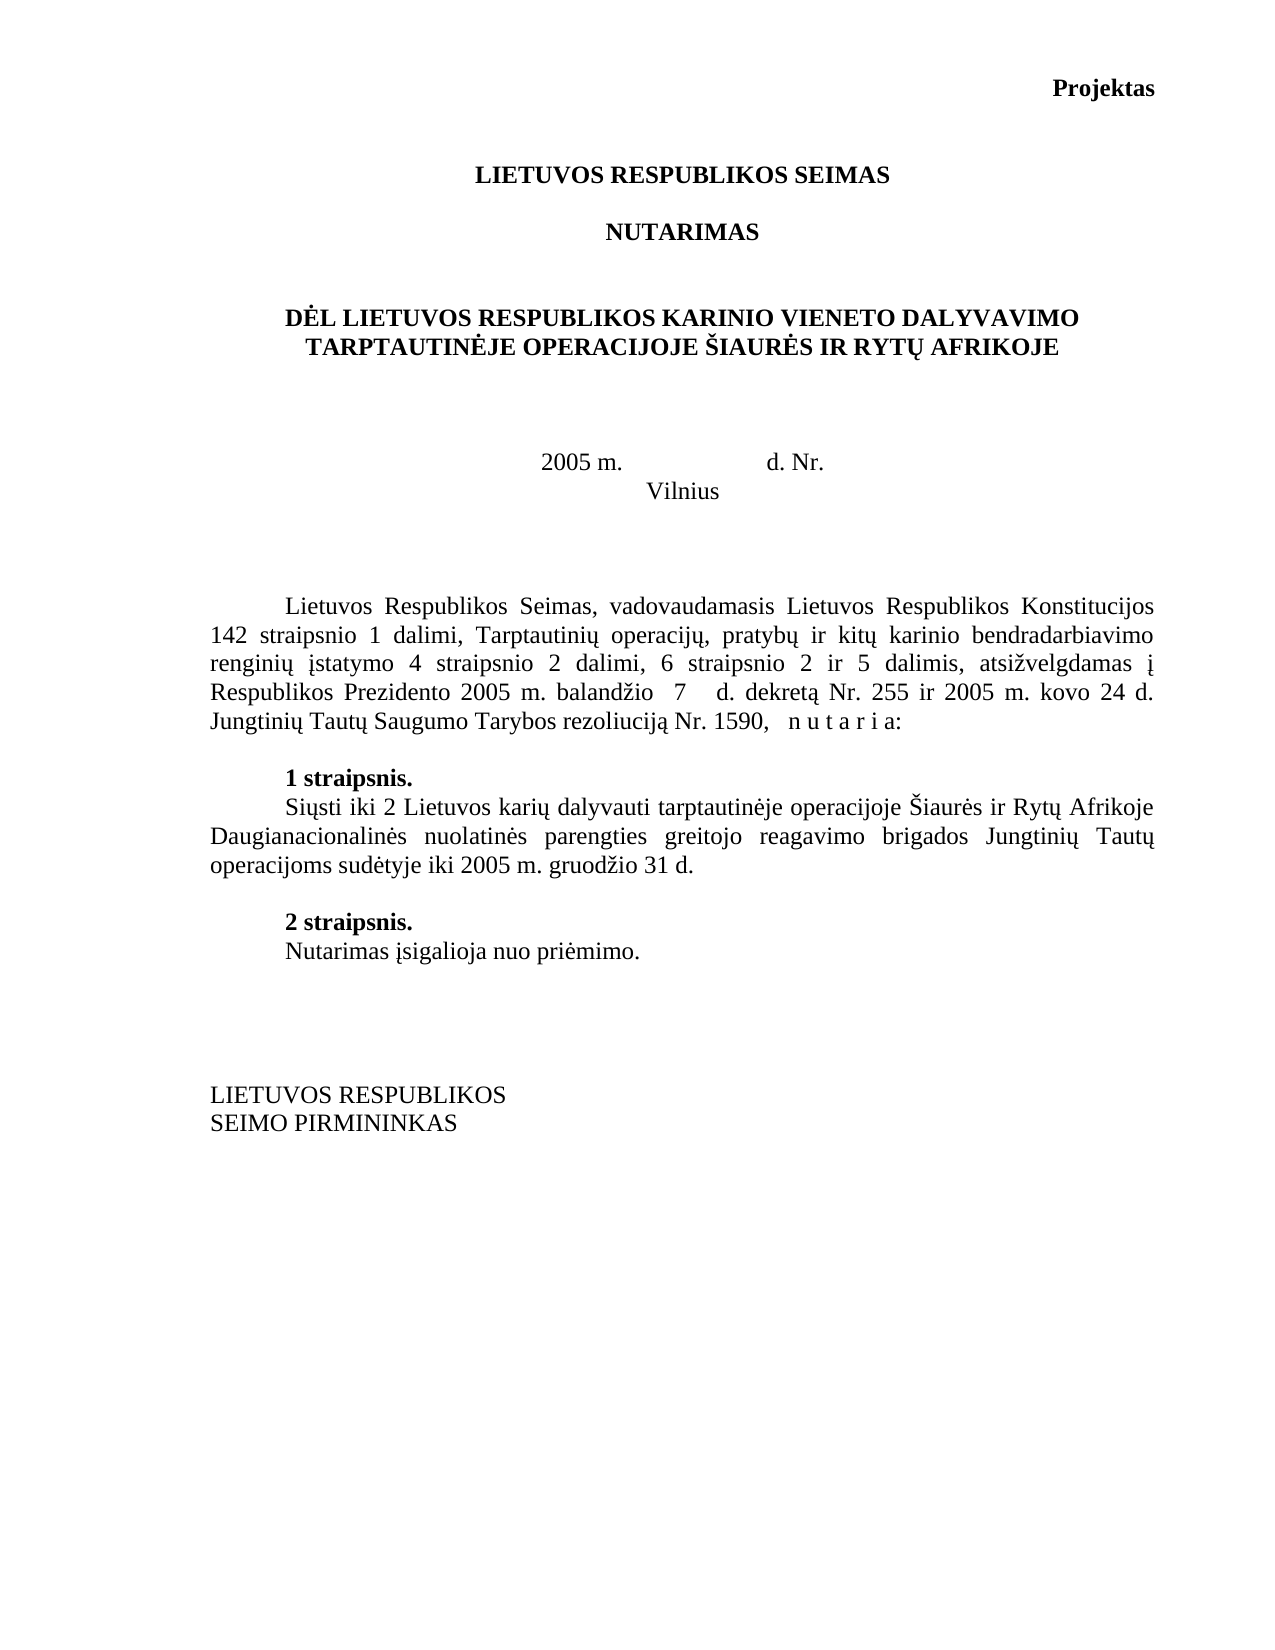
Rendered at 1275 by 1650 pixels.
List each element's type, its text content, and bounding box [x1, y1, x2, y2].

text Siųsti iki 2 Lietuvos karių dalyvauti tarptautinėje operacijoje Šiaurės ir Rytų Afrikoje Daugianacionalinės nuolatinės parengties greitojo reagavimo brigados Jungtinių Tautų operacijoms sudėtyje iki 2005 m. gruodžio 31 d. [210, 792, 1155, 878]
text Nutarimas įsigalioja nuo priėmimo. [210, 936, 1155, 965]
text LIETUVOS RESPUBLIKOS [210, 1080, 1155, 1108]
text LIETUVOS RESPUBLIKOS SEIMAS [210, 160, 1155, 188]
text Vilnius [210, 476, 1155, 505]
text Lietuvos Respublikos Seimas, vadovaudamasis Lietuvos Respublikos Konstitucijos 142 straipsnio 1 dalimi, Tarptautinių operacijų, pratybų ir kitų karinio bendradarbiavimo renginių įstatymo 4 straipsnio 2 dalimi, 6 straipsnio 2 ir 5 dalimis, atsižvelgdamas į Respublikos Prezidento 2005 m. balandžio 7 d. dekretą Nr. 255 ir 2005 m. kovo 24 d. Jungtinių Tautų Saugumo Tarybos rezoliuciją Nr. 1590, n u t a r i a: [210, 591, 1155, 735]
text 2005 m. d. Nr. [210, 447, 1155, 476]
text NUTARIMAS [210, 217, 1155, 246]
text SEIMO PIRMININKAS [210, 1108, 1155, 1137]
text DĖL LIETUVOS RESPUBLIKOS KARINIO VIENETO DALYVAVIMO TARPTAUTINĖJE OPERACIJOJE ŠIAURĖS IR RYTŲ AFRIKOJE [210, 303, 1155, 361]
text 1 straipsnis. [210, 763, 1155, 792]
text Projektas [210, 73, 1155, 102]
text 2 straipsnis. [210, 907, 1155, 936]
